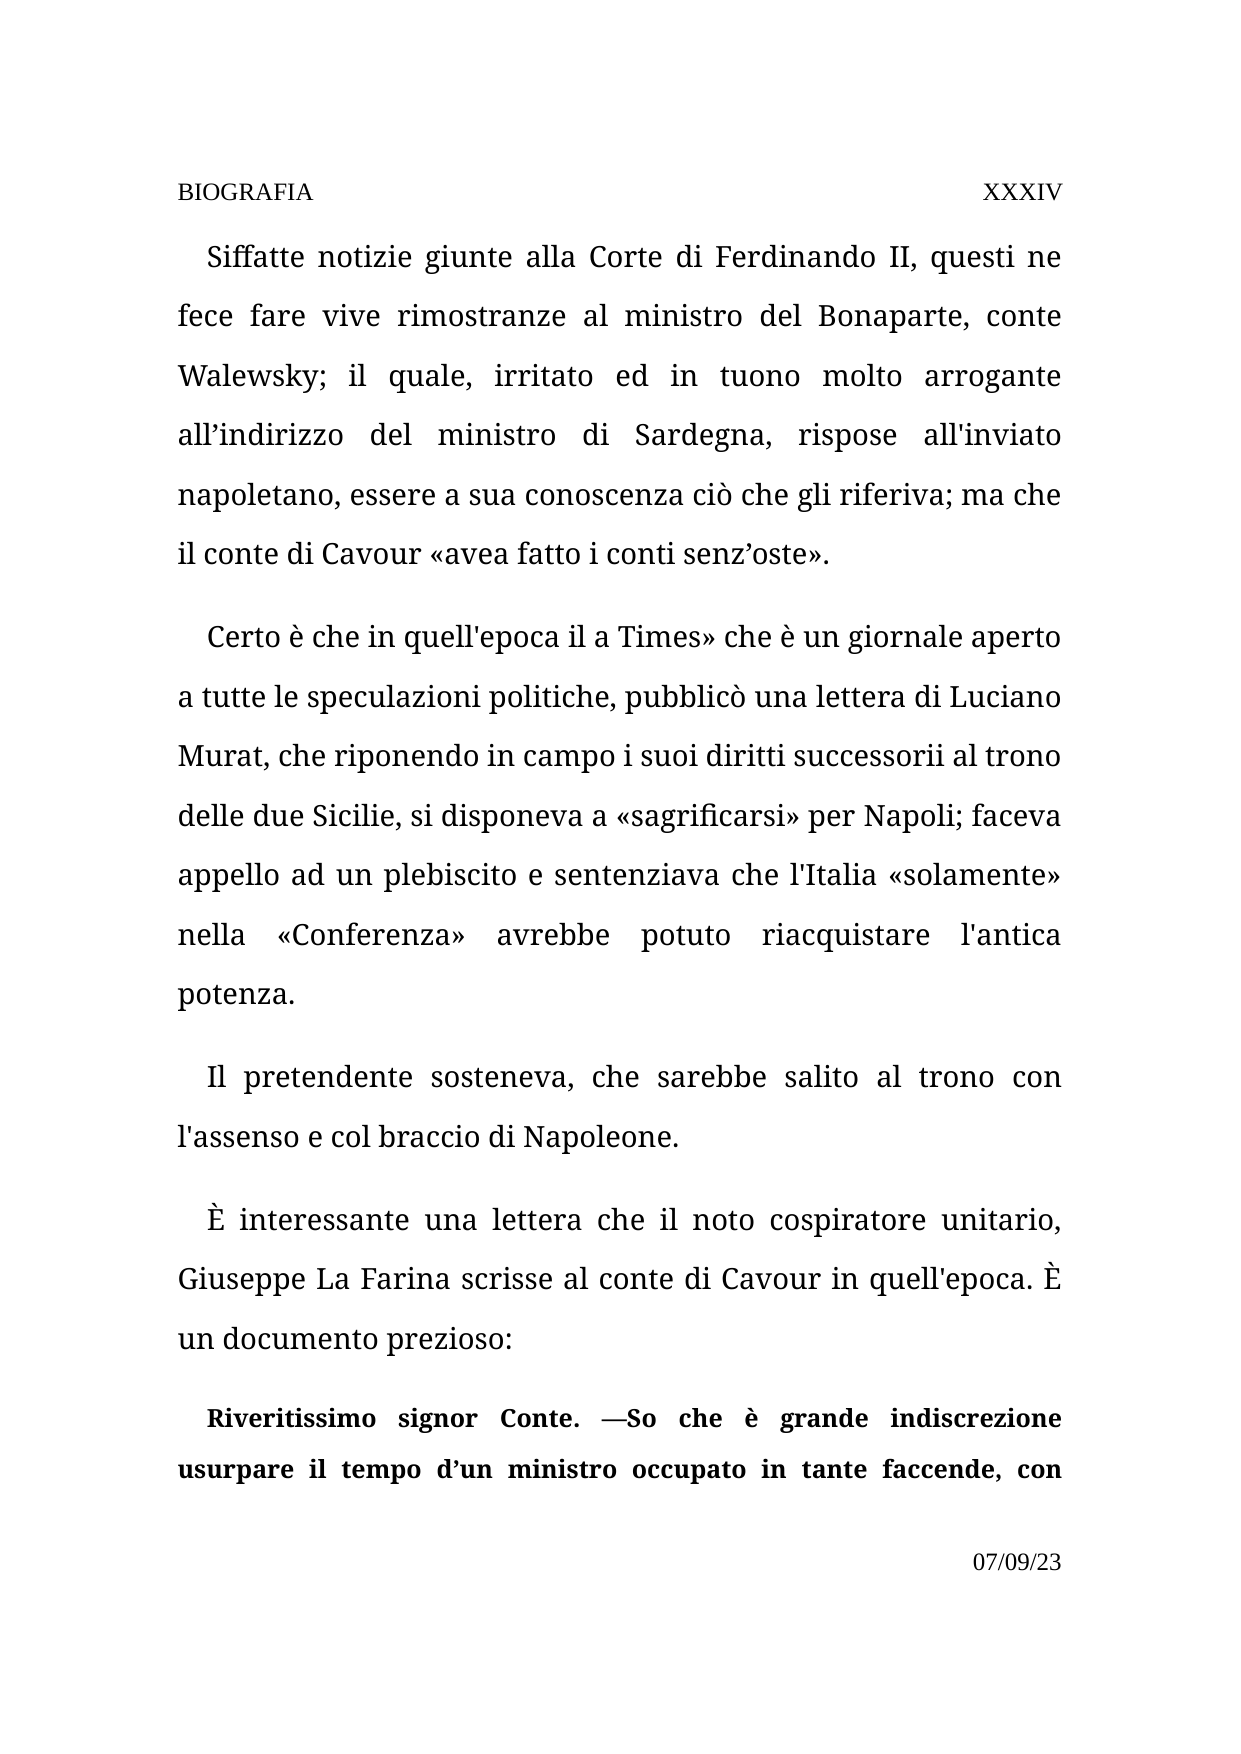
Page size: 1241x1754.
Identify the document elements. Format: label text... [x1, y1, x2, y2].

text Certo è che in quell'epoca il a Times» che è un giornale aperto a tutte le speculazioni politiche, pubblicò una lettera di Luciano Murat, che riponendo in campo i suoi diritti successorii al trono delle due Sicilie, si disponeva a «sagrificarsi» per Napoli; faceva appello ad un plebiscito e sentenziava che l'Italia «solamente» nella «Conferenza» avrebbe potuto riacquistare l'antica potenza. [177, 617, 1063, 1013]
text Il pretendente sosteneva, che sarebbe salito al trono con l'assenso e col braccio di Napoleone. [177, 1056, 1063, 1156]
text È interessante una lettera che il noto cospiratore unitario, Giuseppe La Farina scrisse al conte di Cavour in quell'epoca. È un documento prezioso: [177, 1199, 1063, 1358]
text Siffatte notizie giunte alla Corte di Ferdinando II, questi ne fece fare vive rimostranze al ministro del Bonaparte, conte Walewsky; il quale, irritato ed in tuono molto arrogante all’indirizzo del ministro di Sardegna, rispose all'inviato napoletano, essere a sua conoscenza ciò che gli riferiva; ma che il conte di Cavour «avea fatto i conti senz’oste». [177, 236, 1063, 573]
text Riveritissimo signor Conte. —So che è grande indiscrezione usurpare il tempo d’un ministro occupato in tante faccende, con [177, 1401, 1063, 1486]
